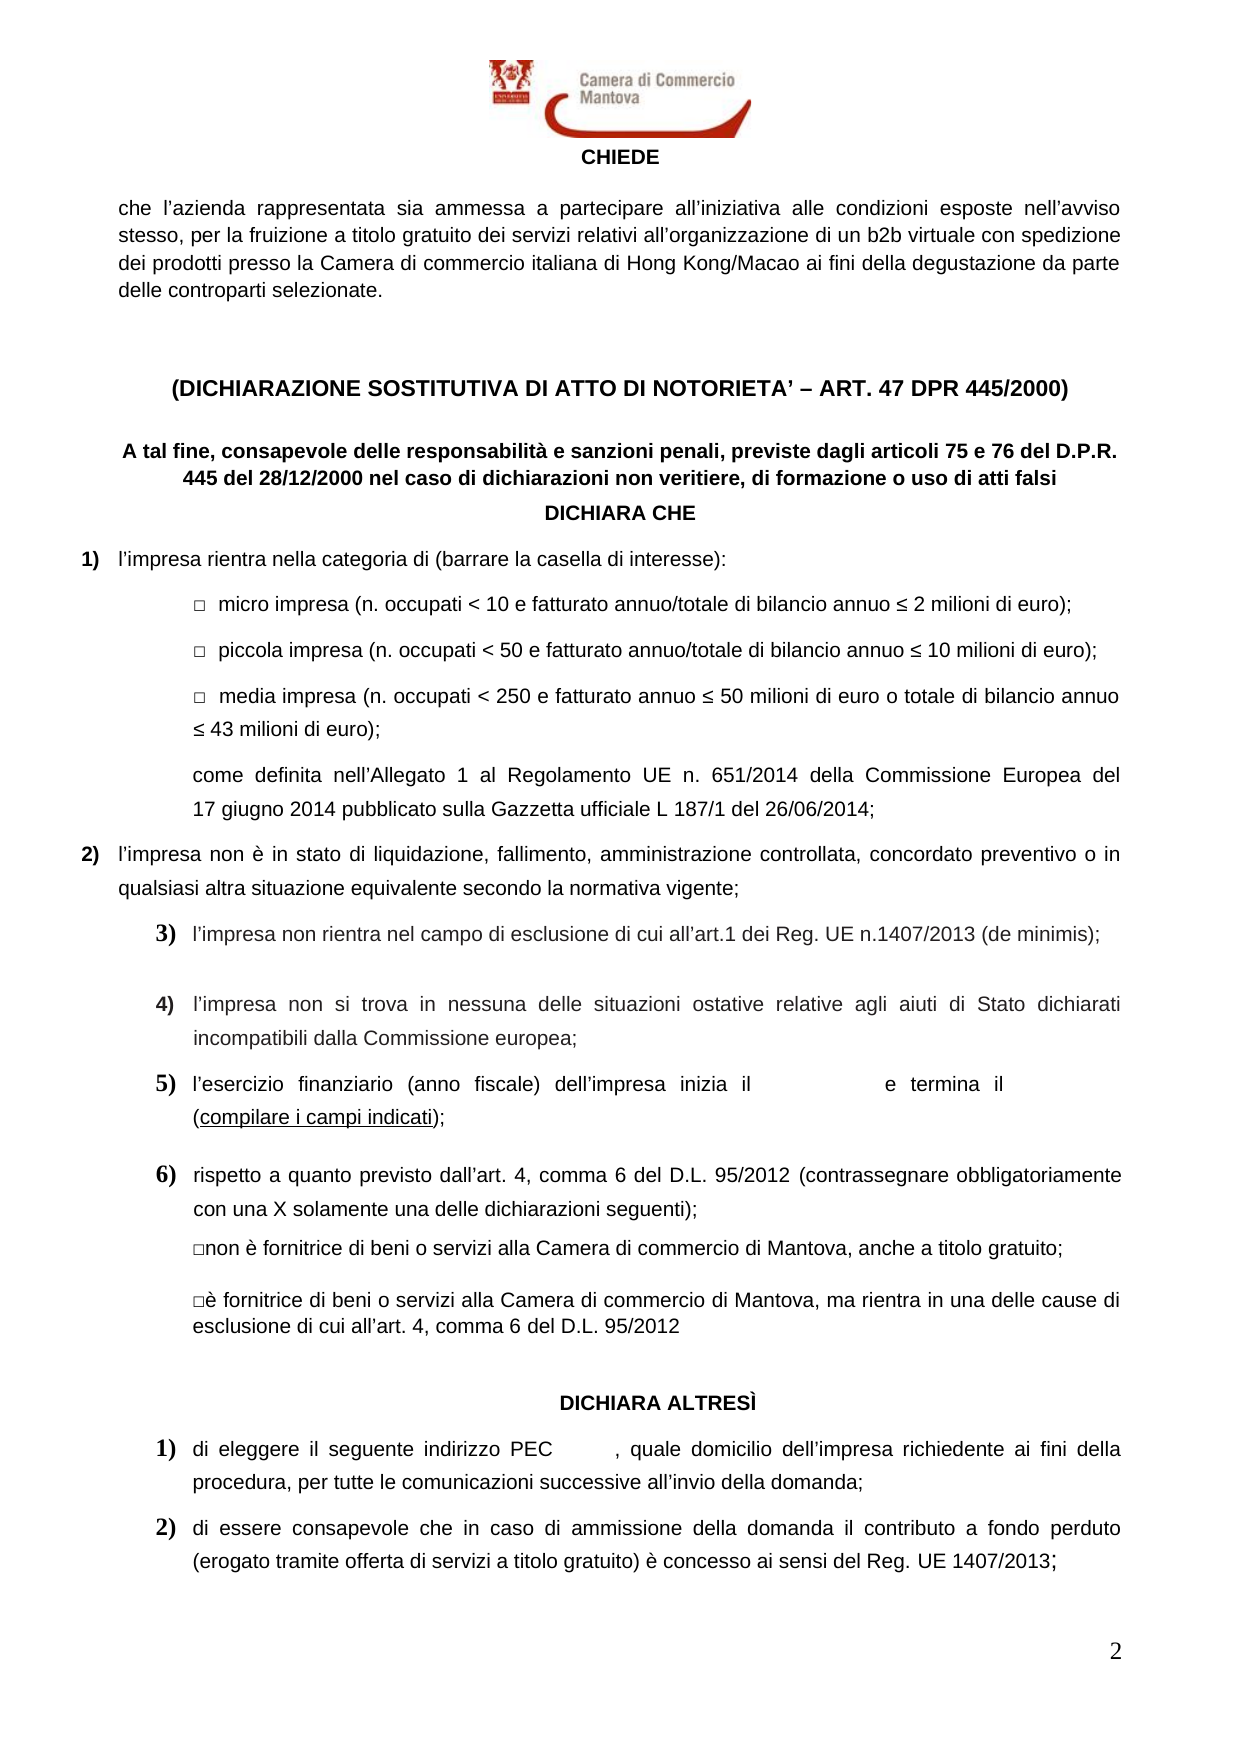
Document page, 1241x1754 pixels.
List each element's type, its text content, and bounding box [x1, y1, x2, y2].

text ☐ micro impresa (n. occupati < 10 e fatturato annuo/totale di bilancio annuo ≤ 2 milioni di euro); [193, 585, 1122, 618]
list l’impresa non si trova in nessuna delle situazioni ostative relative agli aiuti di Stato dichiarati incompatibili dalla Commissione europea; [156, 985, 1122, 1052]
text (DICHIARAZIONE SOSTITUTIVA DI ATTO DI NOTORIETA’ – ART. 47 DPR 445/2000) [118, 375, 1122, 401]
list rispetto a quanto previsto dall’art. 4, comma 6 del D.L. 95/2012 (contrassegnare obbligatoriamente con una X solamente una delle dichiarazioni seguenti); [156, 1156, 1122, 1223]
list l’impresa non è in stato di liquidazione, fallimento, amministrazione controllata, concordato preventivo o in qualsiasi altra situazione equivalente secondo la normativa vigente; [81, 835, 1122, 902]
list l’impresa rientra nella categoria di (barrare la casella di interesse): [81, 539, 1122, 573]
list di eleggere il seguente indirizzo PEC , quale domicilio dell’impresa richiedente ai fini della procedura, per tutte le comunicazioni successive all’invio della domanda; [155, 1429, 1122, 1496]
list l’impresa non rientra nel campo di esclusione di cui all’art.1 dei Reg. UE n.1407/2013 (de minimis); [155, 914, 1122, 948]
text DICHIARA CHE [118, 493, 1122, 527]
text ☐ media impresa (n. occupati < 250 e fatturato annuo ≤ 50 milioni di euro o totale di bilancio annuo ≤ 43 milioni di euro); [193, 677, 1122, 743]
text dichiara altresì [193, 1383, 1122, 1417]
text ☐non è fornitrice di beni o servizi alla Camera di commercio di Mantova, anche a titolo gratuito; [192, 1235, 1122, 1260]
list di essere consapevole che in caso di ammissione della domanda il contributo a fondo perduto (erogato tramite offerta di servizi a titolo gratuito) è concesso ai sensi del Reg. UE 1407/2013; [155, 1508, 1122, 1575]
list l’esercizio finanziario (anno fiscale) dell’impresa inizia il e termina il (compilare i campi indicati); [155, 1064, 1122, 1131]
text A tal fine, consapevole delle responsabilità e sanzioni penali, previste dagli articoli 75 e 76 del D.P.R. 445 del 28/12/2000 nel caso di dichiarazioni non veritiere, di formazione o uso di atti falsi [118, 438, 1122, 490]
text CHIEDE [118, 137, 1122, 171]
text ☐è fornitrice di beni o servizi alla Camera di commercio di Mantova, ma rientra in una delle cause di esclusione di cui all’art. 4, comma 6 del D.L. 95/2012 [192, 1285, 1122, 1338]
text come definita nell’Allegato 1 al Regolamento UE n. 651/2014 della Commissione Europea del 17 giugno 2014 pubblicato sulla Gazzetta ufficiale L 187/1 del 26/06/2014; [192, 756, 1122, 823]
text ☐ piccola impresa (n. occupati < 50 e fatturato annuo/totale di bilancio annuo ≤ 10 milioni di euro); [193, 631, 1122, 664]
text che l’azienda rappresentata sia ammessa a partecipare all’iniziativa alle condizioni esposte nell’avviso stesso, per la fruizione a titolo gratuito dei servizi relativi all’organizzazione di un b2b virtuale con spedizione dei prodotti presso la Camera di commercio italiana di Hong Kong/Macao ai fini della degustazione da parte delle controparti selezionate. [118, 196, 1122, 302]
